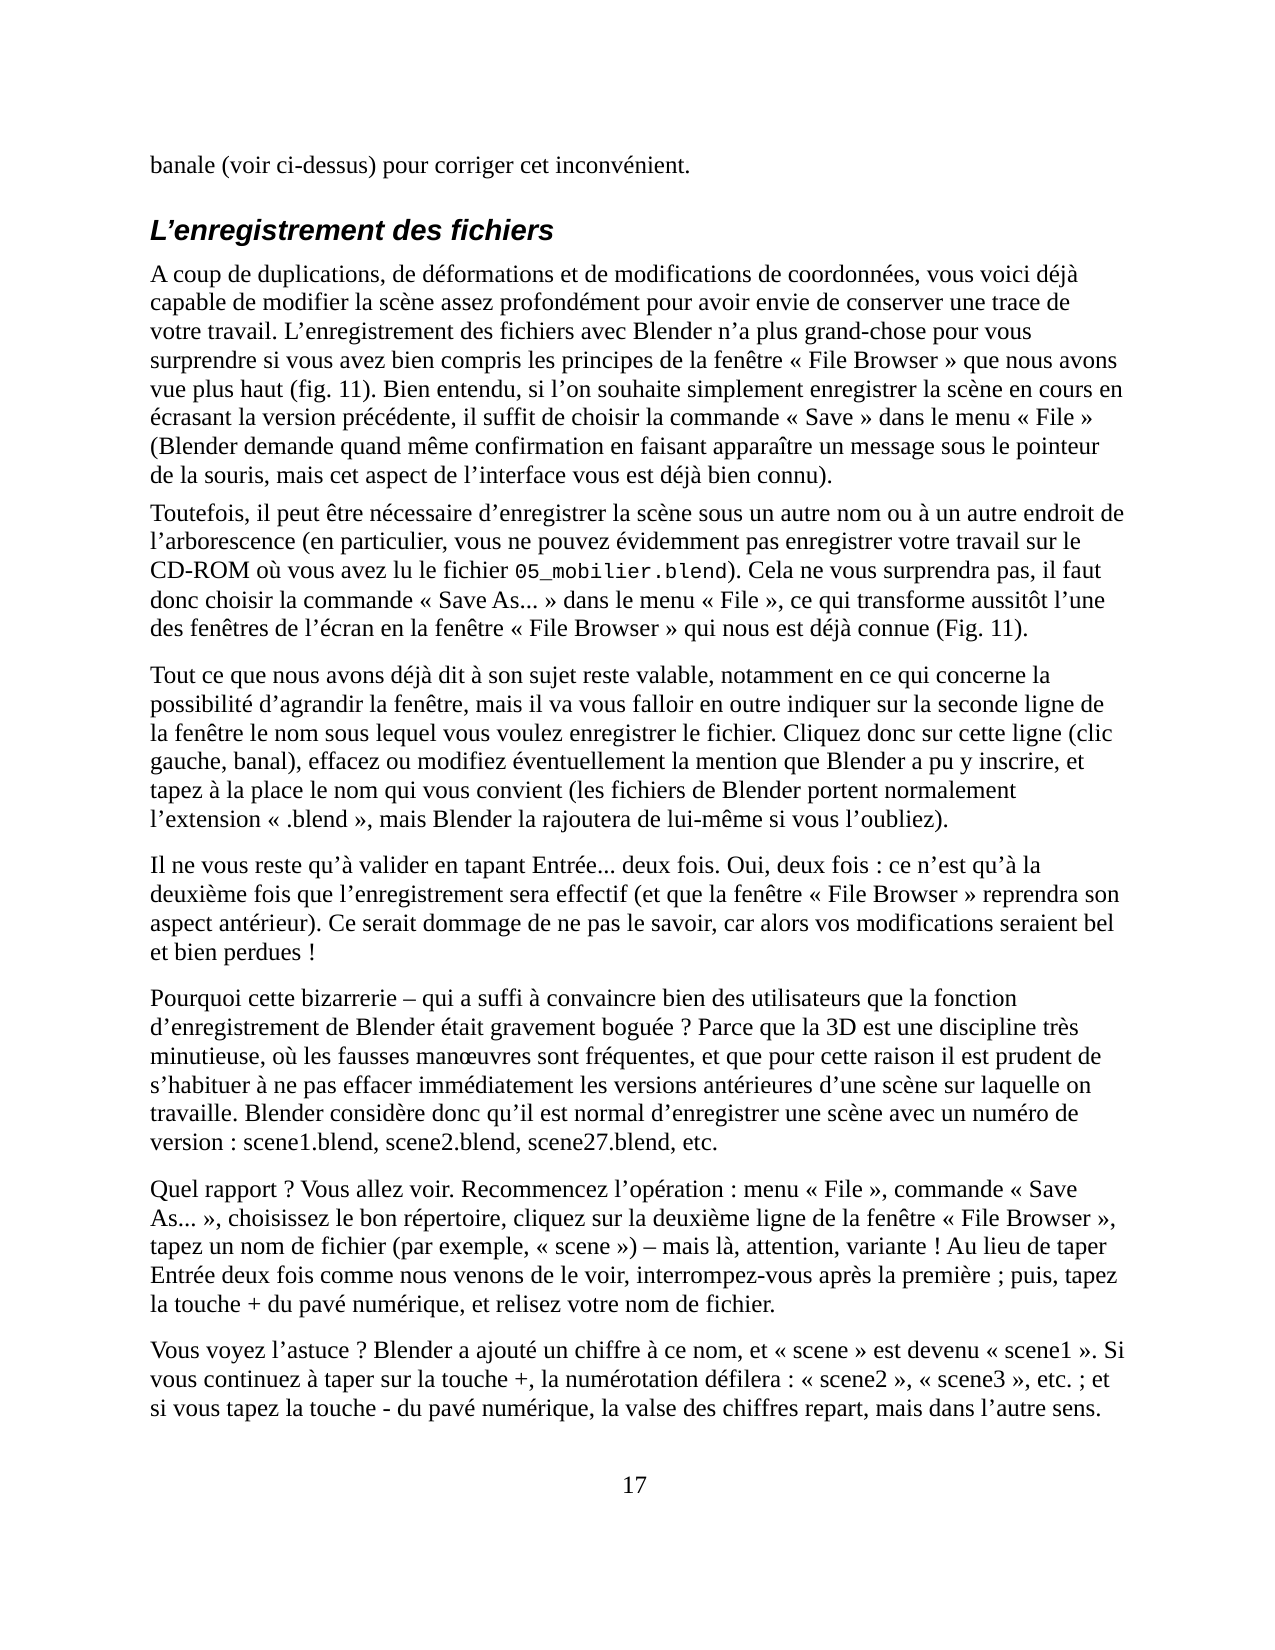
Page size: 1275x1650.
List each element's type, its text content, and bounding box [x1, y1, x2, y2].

text Il ne vous reste qu’à valider en tapant Entrée... deux fois. Oui, deux fois : ce n’est qu’à la deuxième fois que l’enregistrement sera effectif (et que la fenêtre « File Browser » reprendra son aspect antérieur). Ce serait dommage de ne pas le savoir, car alors vos modifications seraient bel et bien perdues ! [150, 851, 1125, 966]
text Pourquoi cette bizarrerie – qui a suffi à convaincre bien des utilisateurs que la fonction d’enregistrement de Blender était gravement boguée ? Parce que la 3D est une discipline très minutieuse, où les fausses manœuvres sont fréquentes, et que pour cette raison il est prudent de s’habituer à ne pas effacer immédiatement les versions antérieures d’une scène sur laquelle on travaille. Blender considère donc qu’il est normal d’enregistrer une scène avec un numéro de version : scene1.blend, scene2.blend, scene27.blend, etc. [150, 983, 1125, 1156]
text banale (voir ci-dessus) pour corriger cet inconvénient. [150, 150, 1125, 179]
text Tout ce que nous avons déjà dit à son sujet reste valable, notamment en ce qui concerne la possibilité d’agrandir la fenêtre, mais il va vous falloir en outre indiquer sur la seconde ligne de la fenêtre le nom sous lequel vous voulez enregistrer le fichier. Cliquez donc sur cette ligne (clic gauche, banal), effacez ou modifiez éventuellement la mention que Blender a pu y inscrire, et tapez à la place le nom qui vous convient (les fichiers de Blender portent normalement l’extension « .blend », mais Blender la rajoutera de lui-même si vous l’oubliez). [150, 660, 1125, 833]
text Vous voyez l’astuce ? Blender a ajouté un chiffre à ce nom, et « scene » est devenu « scene1 ». Si vous continuez à taper sur la touche +, la numérotation défilera : « scene2 », « scene3 », etc. ; et si vous tapez la touche - du pavé numérique, la valse des chiffres repart, mais dans l’autre sens. [150, 1336, 1125, 1422]
text A coup de duplications, de déformations et de modifications de coordonnées, vous voici déjà capable de modifier la scène assez profondément pour avoir envie de conserver une trace de votre travail. L’enregistrement des fichiers avec Blender n’a plus grand-chose pour vous surprendre si vous avez bien compris les principes de la fenêtre « File Browser » que nous avons vue plus haut (fig. 11). Bien entendu, si l’on souhaite simplement enregistrer la scène en cours en écrasant la version précédente, il suffit de choisir la commande « Save » dans le menu « File » (Blender demande quand même confirmation en faisant apparaître un message sous le pointeur de la souris, mais cet aspect de l’interface vous est déjà bien connu). [150, 259, 1125, 489]
text Toutefois, il peut être nécessaire d’enregistrer la scène sous un autre nom ou à un autre endroit de l’arborescence (en particulier, vous ne pouvez évidemment pas enregistrer votre travail sur le CD-ROM où vous avez lu le fichier 05_mobilier.blend). Cela ne vous surprendra pas, il faut donc choisir la commande « Save As... » dans le menu « File », ce qui transforme aussitôt l’une des fenêtres de l’écran en la fenêtre « File Browser » qui nous est déjà connue (Fig. 11). [150, 498, 1125, 642]
subtitle L’enregistrement des fichiers [150, 213, 1125, 246]
text Quel rapport ? Vous allez voir. Recommencez l’opération : menu « File », commande « Save As... », choisissez le bon répertoire, cliquez sur la deuxième ligne de la fenêtre « File Browser », tapez un nom de fichier (par exemple, « scene ») – mais là, attention, variante ! Au lieu de taper Entrée deux fois comme nous venons de le voir, interrompez-vous après la première ; puis, tapez la touche + du pavé numérique, et relisez votre nom de fichier. [150, 1174, 1125, 1318]
